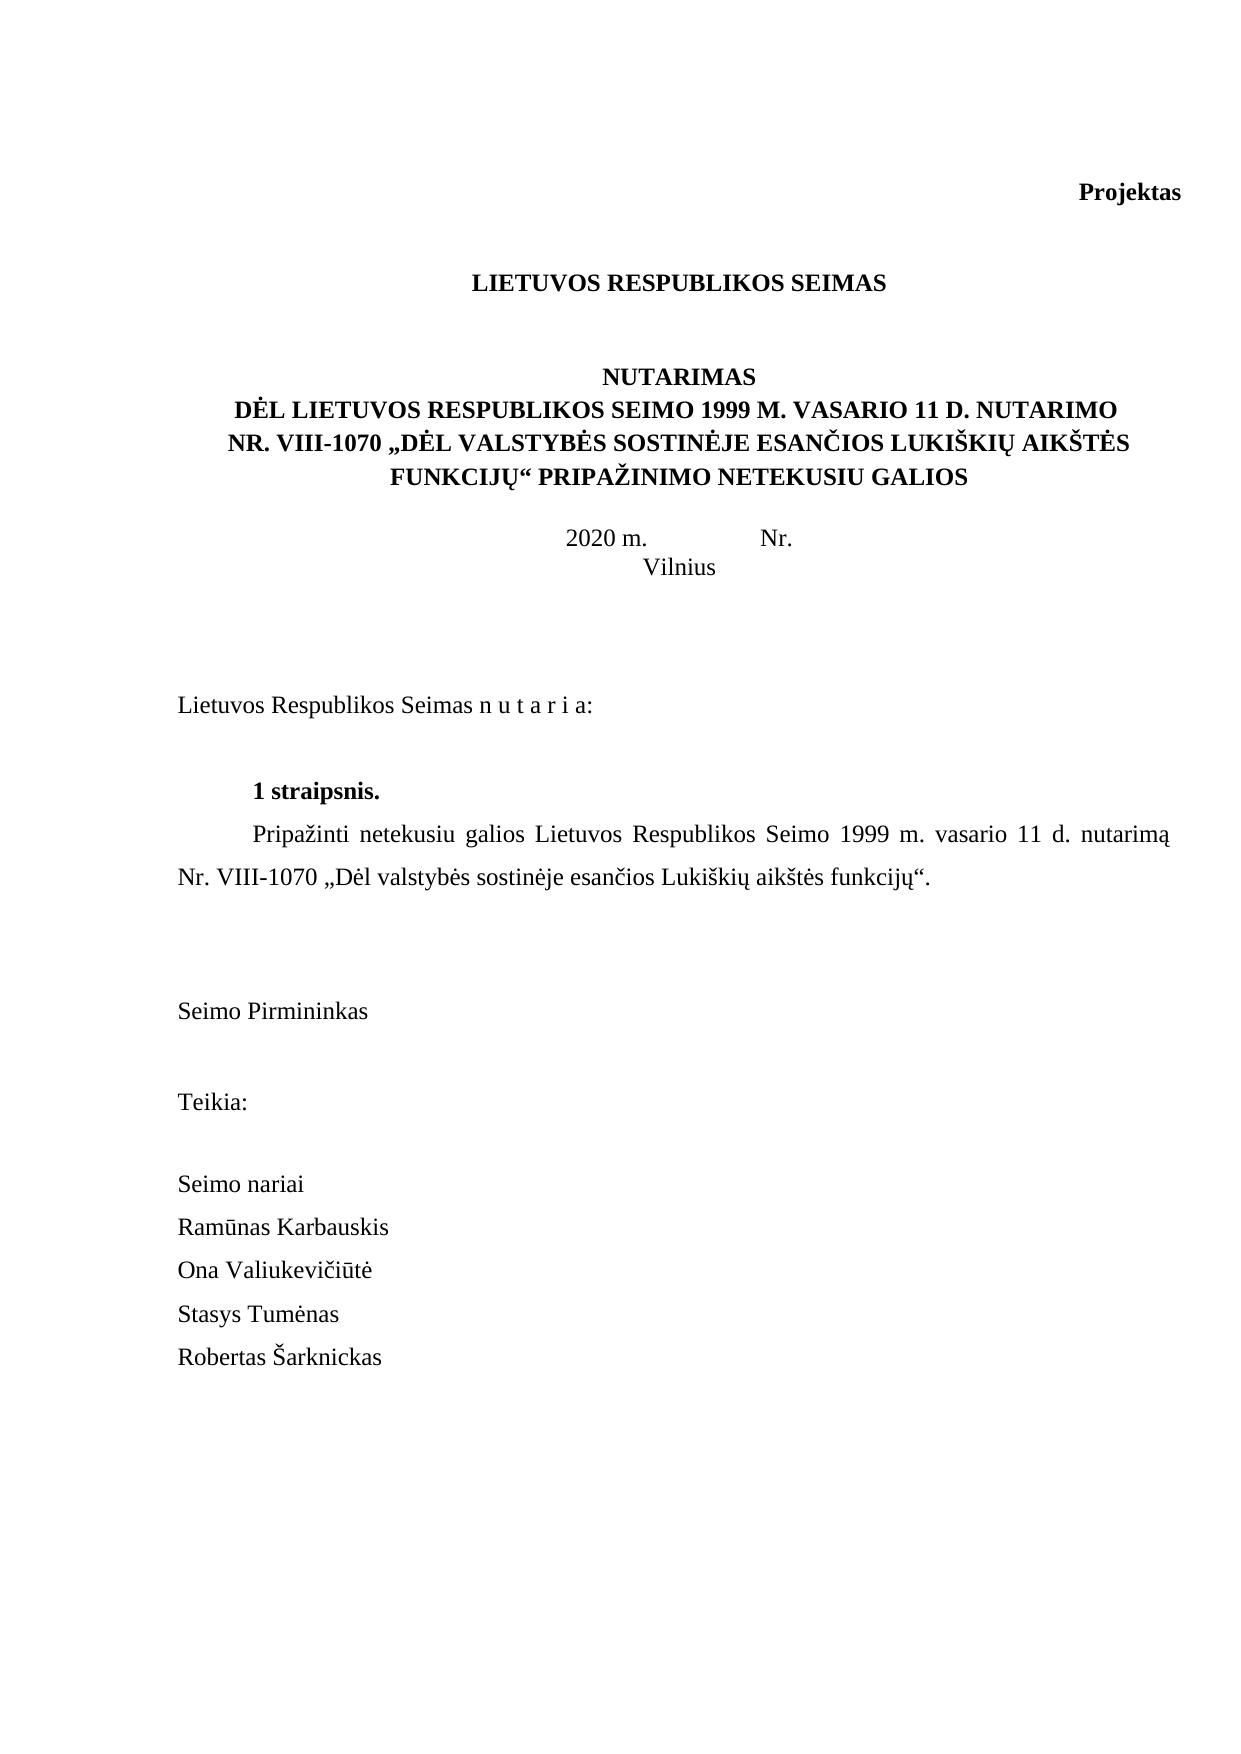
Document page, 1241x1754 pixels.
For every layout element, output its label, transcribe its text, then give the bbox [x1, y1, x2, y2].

text Teikia: [177, 1087, 1181, 1115]
text Robertas Šarknickas [177, 1342, 1181, 1371]
text 2020 m. Nr. [177, 523, 1181, 552]
text Vilnius [177, 552, 1181, 581]
text NUTARIMAS [177, 362, 1181, 391]
text Ona Valiukevičiūtė [177, 1256, 1181, 1284]
text Stasys Tumėnas [177, 1299, 1181, 1327]
text Lietuvos Respublikos Seimas n u t a r i a: [177, 690, 1181, 719]
text Seimo Pirmininkas [177, 996, 1181, 1025]
text LIETUVOS RESPUBLIKOS SEIMAS [177, 268, 1181, 296]
text Pripažinti netekusiu galios Lietuvos Respublikos Seimo 1999 m. vasario 11 d. nutarimą Nr. VIII-1070 „Dėl valstybės sostinėje esančios Lukiškių aikštės funkcijų“. [177, 819, 1181, 891]
text DĖL LIETUVOS RESPUBLIKOS SEIMO 1999 M. VASARIO 11 D. NUTARIMO NR. VIII-1070 „DĖL VALSTYBĖS SOSTINĖJE ESANČIOS LUKIŠKIŲ AIKŠTĖS FUNKCIJŲ“ PRIPAŽINIMO NETEKUSIU GALIOS [177, 396, 1181, 490]
text Seimo nariai [177, 1169, 1181, 1198]
text Projektas [177, 177, 1181, 206]
text 1 straipsnis. [177, 776, 1181, 805]
text Ramūnas Karbauskis [177, 1212, 1181, 1241]
